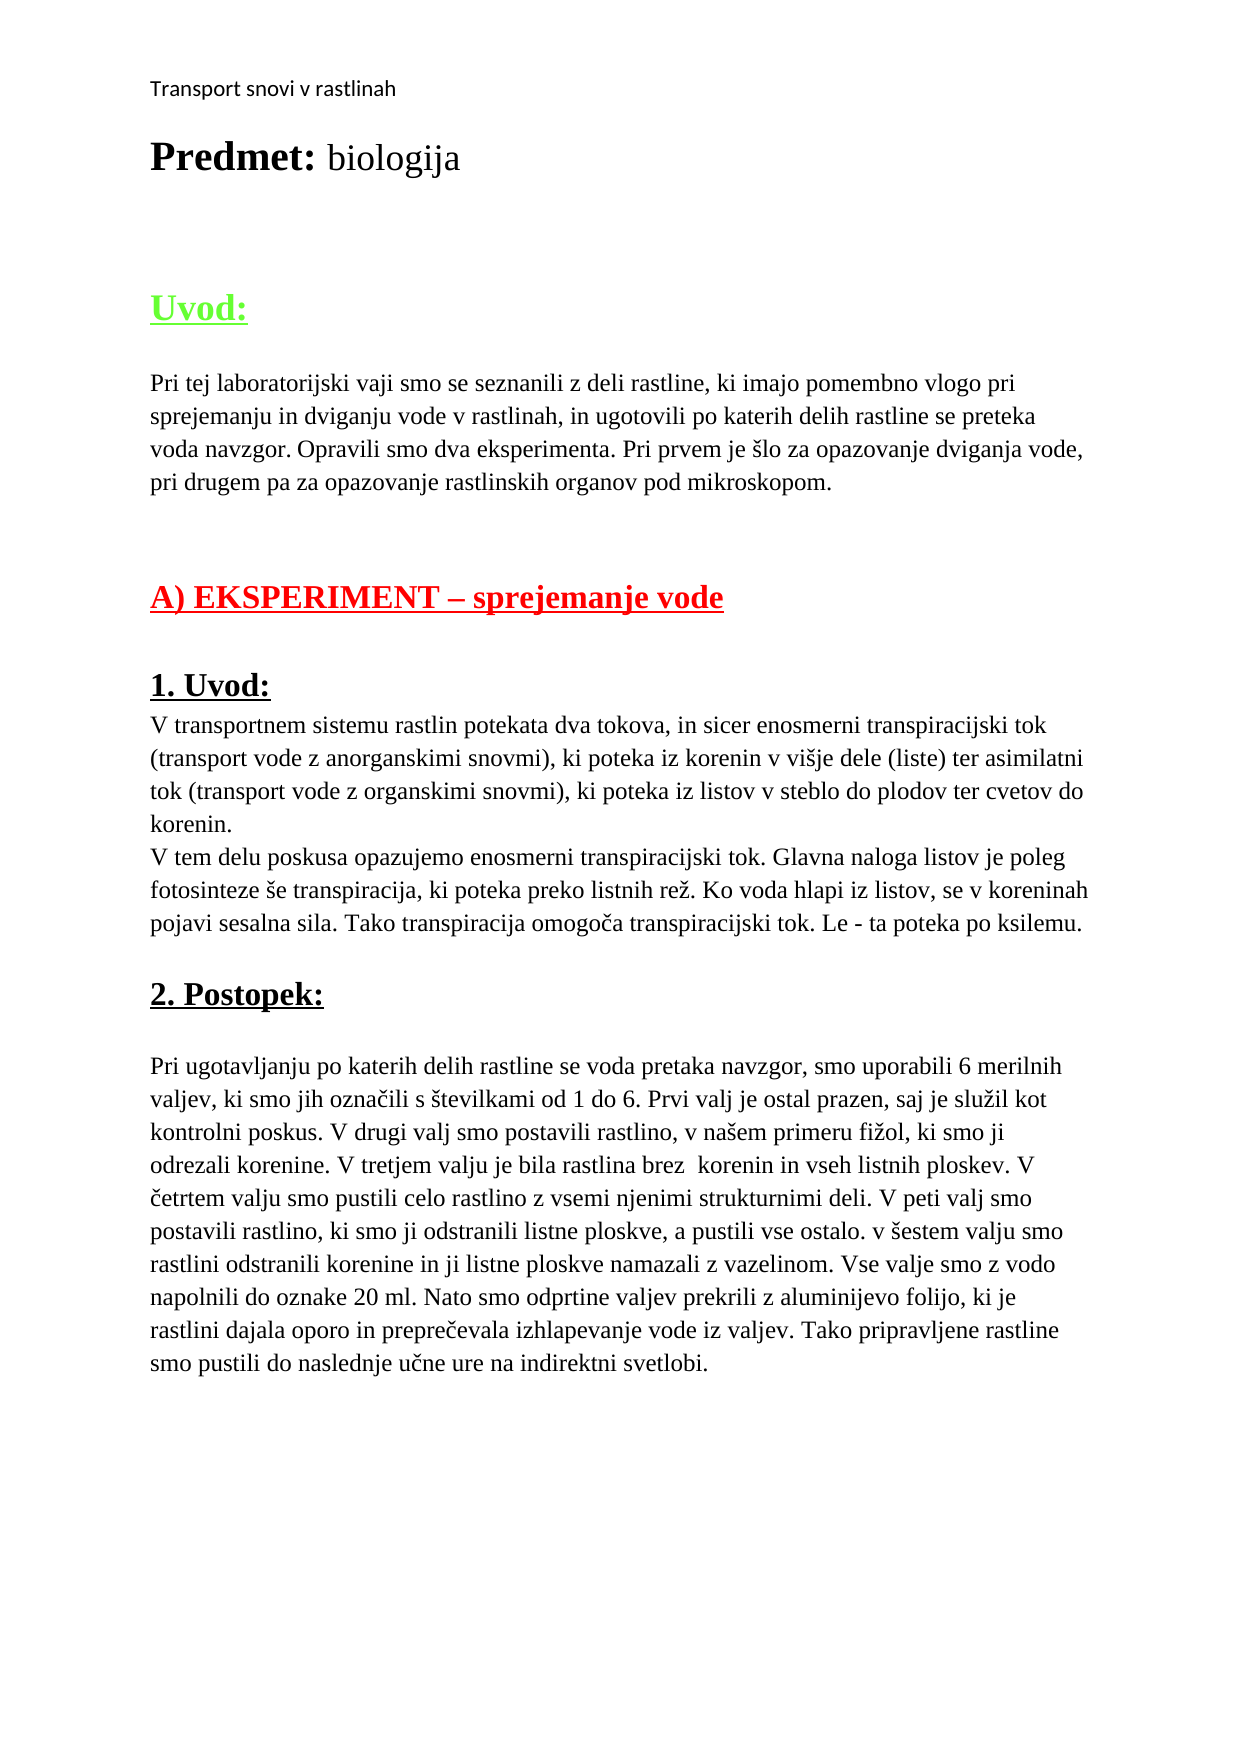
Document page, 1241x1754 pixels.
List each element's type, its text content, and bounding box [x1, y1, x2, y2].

text A) EKSPERIMENT – sprejemanje vode [150, 578, 1090, 616]
text V transportnem sistemu rastlin potekata dva tokova, in sicer enosmerni transpiracijski tok (transport vode z anorganskimi snovmi), ki poteka iz korenin v višje dele (liste) ter asimilatni tok (transport vode z organskimi snovmi), ki poteka iz listov v steblo do plodov ter cvetov do korenin. [150, 710, 1090, 838]
text 1. Uvod: [150, 666, 1090, 704]
text Pri ugotavljanju po katerih delih rastline se voda pretaka navzgor, smo uporabili 6 merilnih valjev, ki smo jih označili s številkami od 1 do 6. Prvi valj je ostal prazen, saj je služil kot kontrolni poskus. V drugi valj smo postavili rastlino, v našem primeru fižol, ki smo ji odrezali korenine. V tretjem valju je bila rastlina brez korenin in vseh listnih ploskev. V četrtem valju smo pustili celo rastlino z vsemi njenimi strukturnimi deli. V peti valj smo postavili rastlino, ki smo ji odstranili listne ploskve, a pustili vse ostalo. v šestem valju smo rastlini odstranili korenine in ji listne ploskve namazali z vazelinom. Vse valje smo z vodo napolnili do oznake 20 ml. Nato smo odprtine valjev prekrili z aluminijevo folijo, ki je rastlini dajala oporo in preprečevala izhlapevanje vode iz valjev. Tako pripravljene rastline smo pustili do naslednje učne ure na indirektni svetlobi. [150, 1051, 1090, 1377]
text Uvod: [150, 286, 1090, 329]
text 2. Postopek: [150, 974, 1090, 1012]
text Pri tej laboratorijski vaji smo se seznanili z deli rastline, ki imajo pomembno vlogo pri sprejemanju in dviganju vode v rastlinah, in ugotovili po katerih delih rastline se preteka voda navzgor. Opravili smo dva eksperimenta. Pri prvem je šlo za opazovanje dviganja vode, pri drugem pa za opazovanje rastlinskih organov pod mikroskopom. [150, 368, 1090, 496]
text V tem delu poskusa opazujemo enosmerni transpiracijski tok. Glavna naloga listov je poleg fotosinteze še transpiracija, ki poteka preko listnih rež. Ko voda hlapi iz listov, se v koreninah pojavi sesalna sila. Tako transpiracija omogoča transpiracijski tok. Le - ta poteka po ksilemu. [150, 842, 1090, 937]
text Predmet: biologija [150, 131, 1090, 179]
